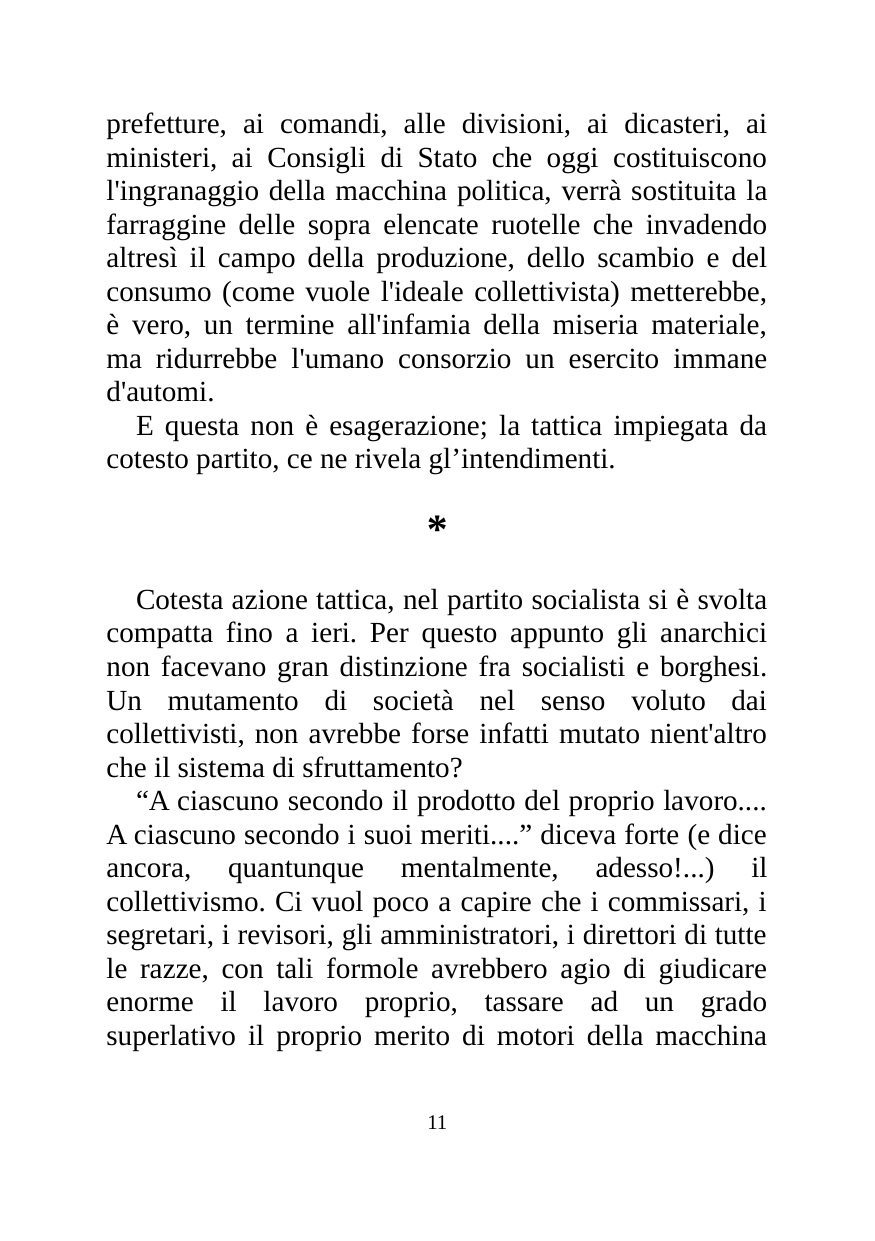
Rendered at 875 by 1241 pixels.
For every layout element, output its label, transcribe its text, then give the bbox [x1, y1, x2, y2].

text E questa non è esagerazione; la tattica impiegata da cotesto partito, ce ne rivela gl’intendimenti. [106, 408, 768, 475]
text prefetture, ai comandi, alle divisioni, ai dicasteri, ai ministeri, ai Consigli di Stato che oggi costituiscono l'ingranaggio della macchina politica, verrà sostituita la farraggine delle sopra elencate ruotelle che invadendo altresì il campo della produzione, dello scambio e del consumo (come vuole l'ideale collettivista) metterebbe, è vero, un termine all'infamia della miseria materiale, ma ridurrebbe l'umano consorzio un esercito immane d'automi. [106, 106, 768, 408]
text “A ciascuno secondo il prodotto del proprio lavoro.... A ciascuno secondo i suoi meriti....” diceva forte (e dice ancora, quantunque mentalmente, adesso!...) il collettivismo. Ci vuol poco a capire che i commissari, i segretari, i revisori, gli amministratori, i direttori di tutte le razze, con tali formole avrebbero agio di giudicare enorme il lavoro proprio, tassare ad un grado superlativo il proprio merito di motori della macchina [106, 783, 768, 1052]
text * [106, 505, 768, 553]
text Cotesta azione tattica, nel partito socialista si è svolta compatta fino a ieri. Per questo appunto gli anarchici non facevano gran distinzione fra socialisti e borghesi. Un mutamento di società nel senso voluto dai collettivisti, non avrebbe forse infatti mutato nient'altro che il sistema di sfruttamento? [106, 582, 768, 783]
